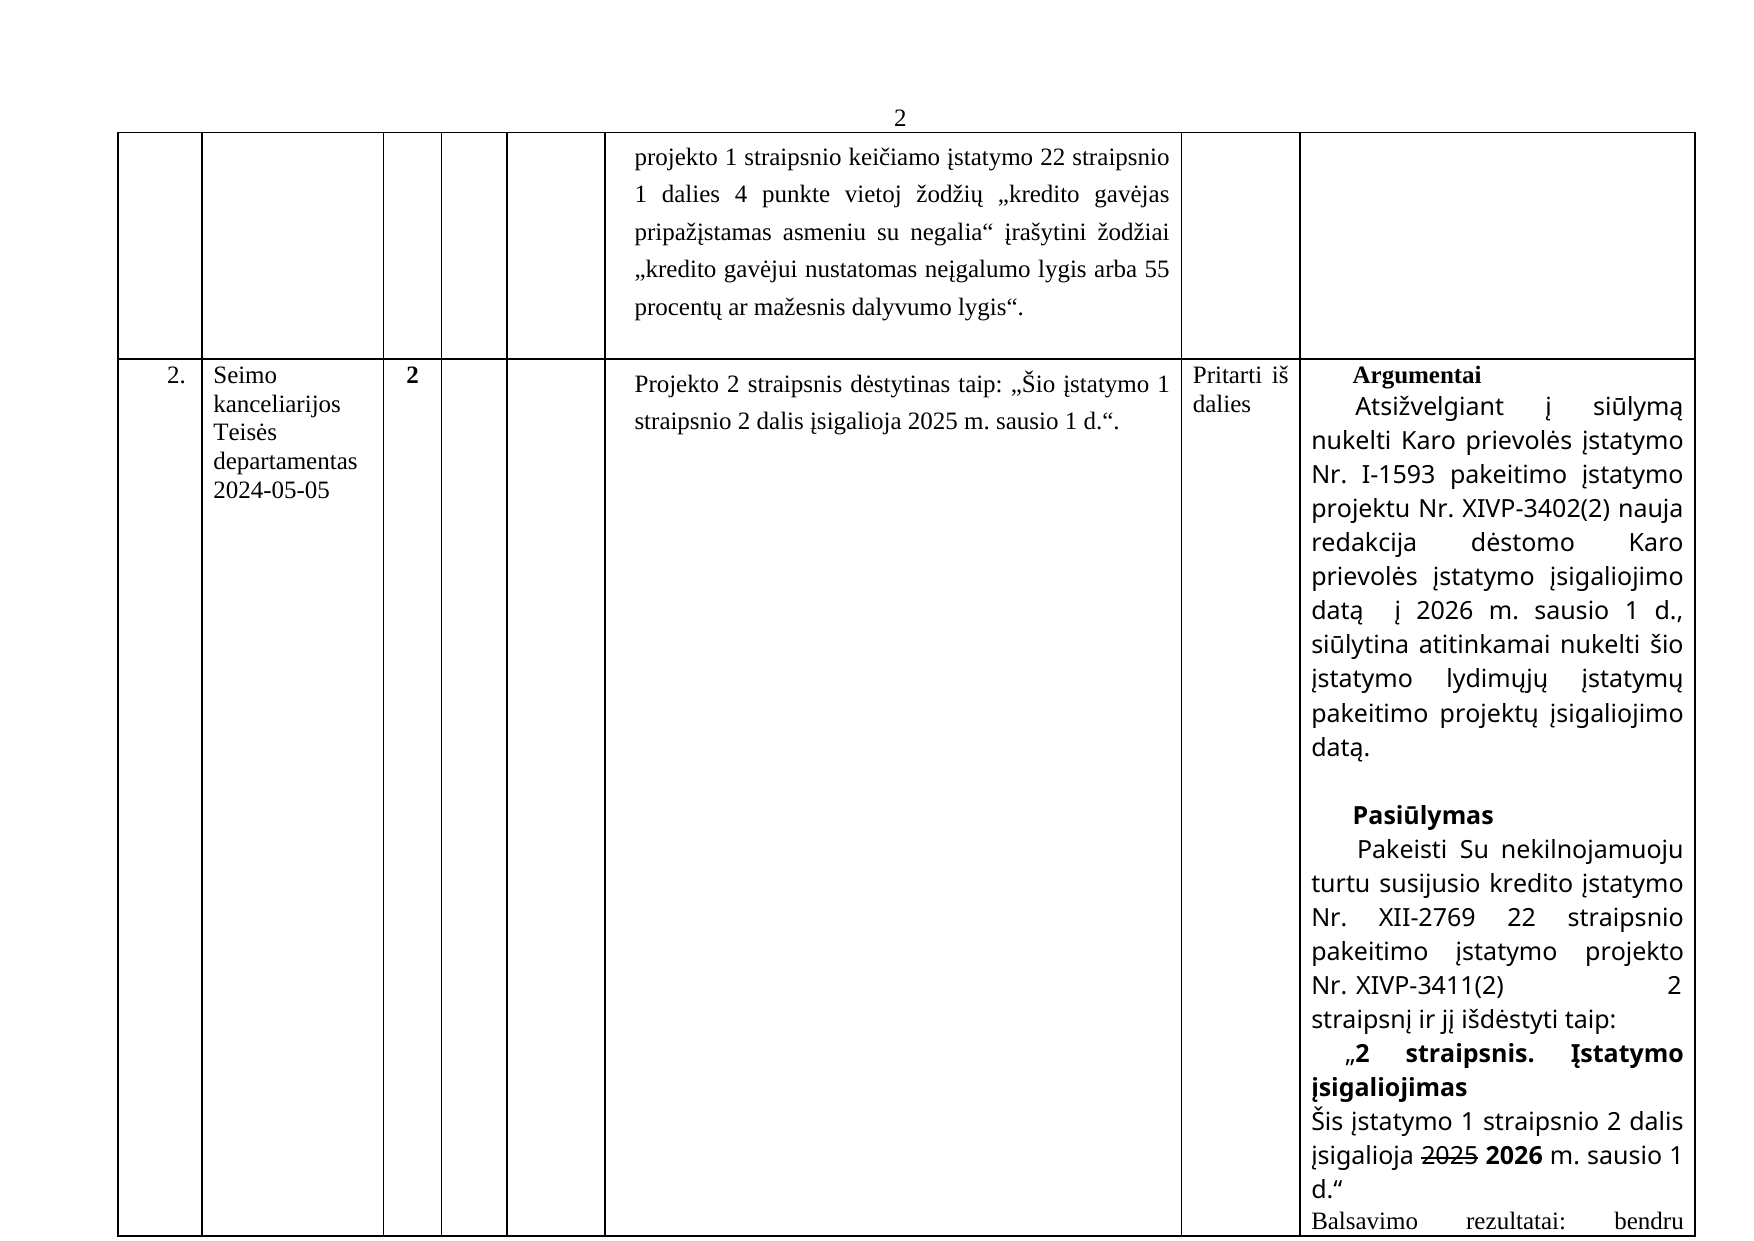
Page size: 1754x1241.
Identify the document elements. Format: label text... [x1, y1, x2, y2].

table_cell [508, 360, 604, 1235]
table_cell Seimo kanceliarijos Teisės departamentas 2024-05-05 [203, 360, 383, 1235]
table_cell [1182, 133, 1299, 358]
table_cell [442, 360, 506, 1235]
table_cell [119, 133, 201, 358]
table_cell 2 [384, 360, 441, 1235]
table_cell [384, 133, 441, 358]
table_cell [442, 133, 506, 358]
table_cell [119, 360, 201, 1235]
table_cell [508, 133, 604, 358]
table_cell Argumentai Atsižvelgiant į siūlymą nukelti Karo prievolės įstatymo Nr. I-1593 pakeitimo įstatymo projektu Nr. XIVP-3402(2) nauja redakcija dėstomo Karo prievolės įstatymo įsigaliojimo datą į 2026 m. sausio 1 d., siūlytina atitinkamai nukelti šio įstatymo lydimųjų įstatymų pakeitimo projektų įsigaliojimo datą. Pasiūlymas Pakeisti Su nekilnojamuoju turtu susijusio kredito įstatymo Nr. XII-2769 22 straipsnio pakeitimo įstatymo projekto Nr. XIVP-3411(2) 2 straipsnį ir jį išdėstyti taip: „2 straipsnis. Įstatymo įsigaliojimas Šis įstatymo 1 straipsnio 2 dalis įsigalioja 2025 2026 m. sausio 1 d.“ Balsavimo rezultatai: bendru [1301, 360, 1694, 1235]
table_cell [1301, 133, 1694, 358]
table_cell Projekto 2 straipsnis dėstytinas taip: „Šio įstatymo 1 straipsnio 2 dalis įsigalioja 2025 m. sausio 1 d.“. [606, 360, 1181, 1235]
table_cell Pritarti iš dalies [1182, 360, 1299, 1235]
table_cell [203, 133, 383, 358]
table_cell projekto 1 straipsnio keičiamo įstatymo 22 straipsnio 1 dalies 4 punkte vietoj žodžių „kredito gavėjas pripažįstamas asmeniu su negalia“ įrašytini žodžiai „kredito gavėjui nustatomas neįgalumo lygis arba 55 procentų ar mažesnis dalyvumo lygis“. [606, 133, 1181, 358]
